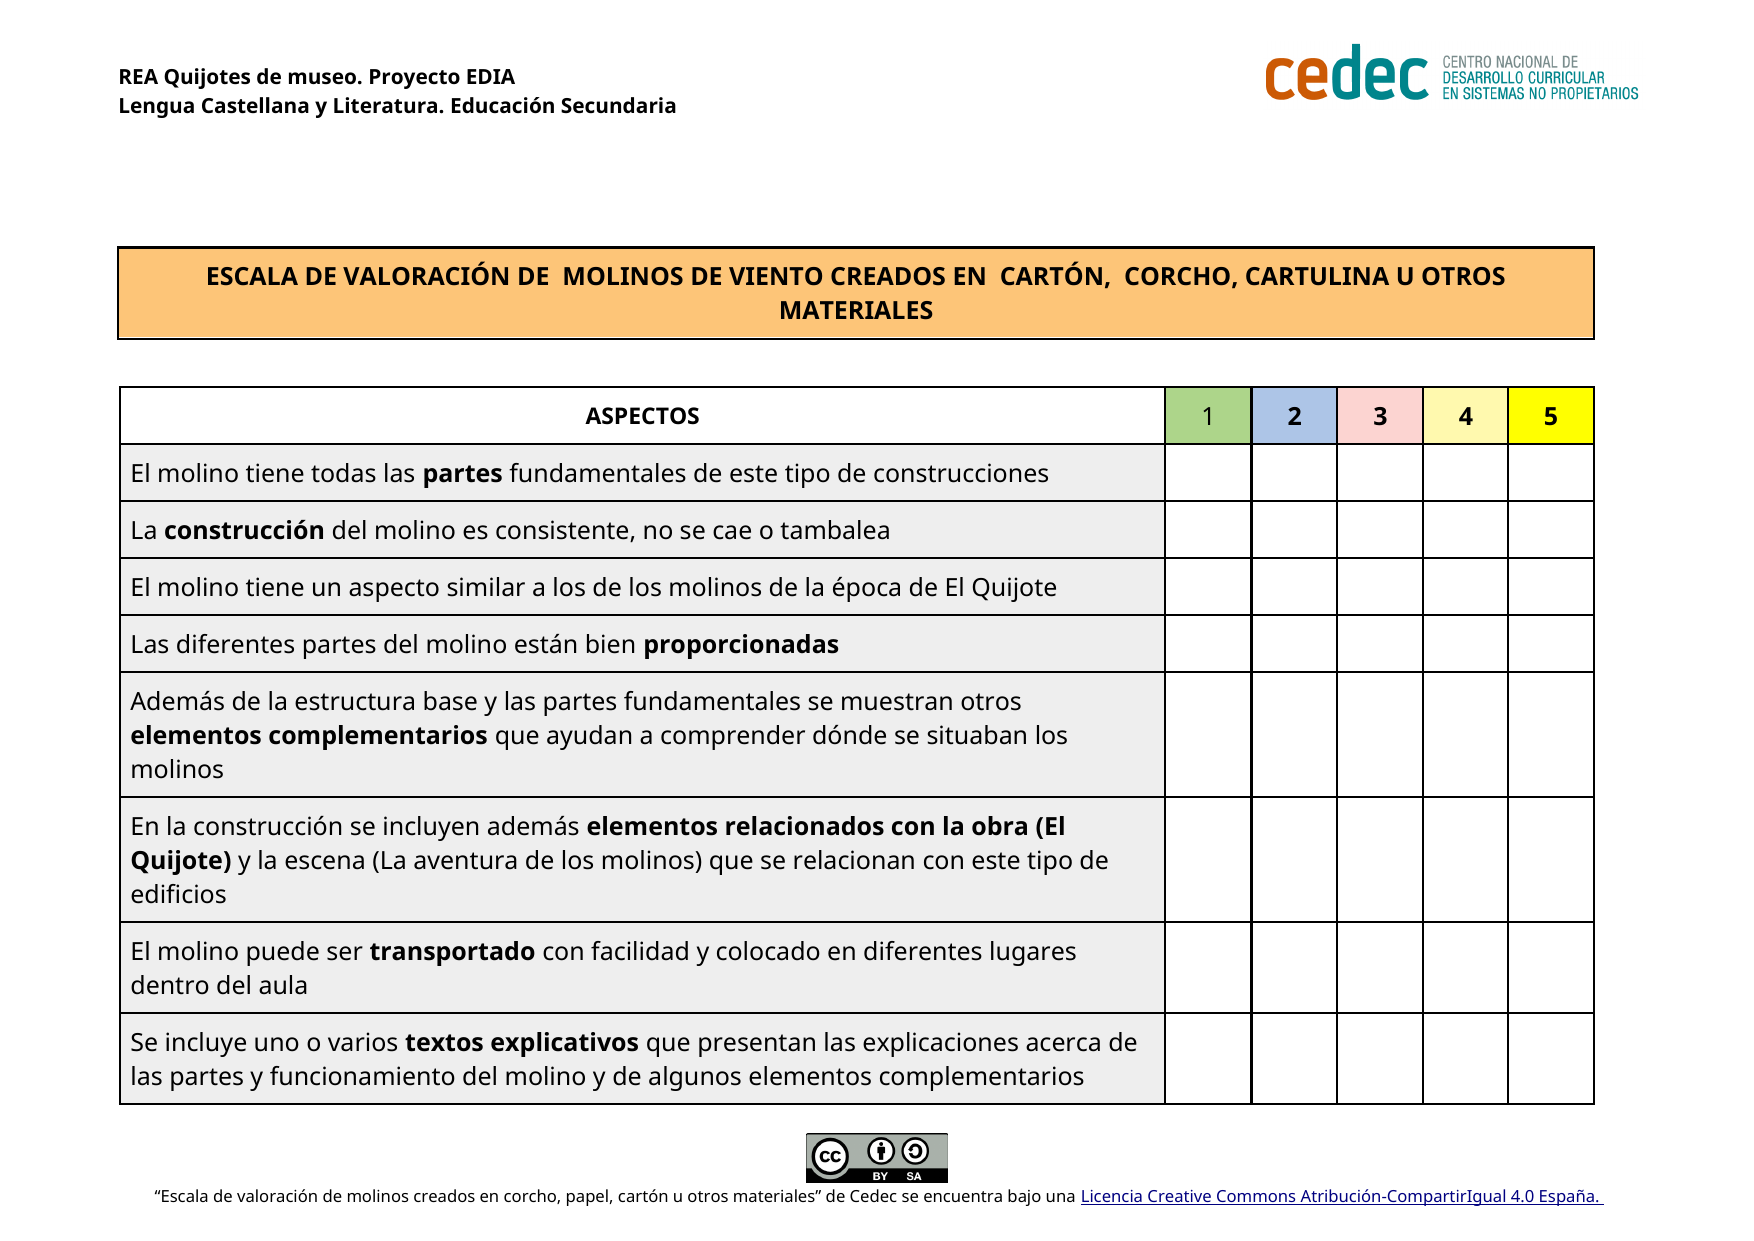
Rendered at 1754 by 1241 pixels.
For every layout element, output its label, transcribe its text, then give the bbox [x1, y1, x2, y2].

table_cell [1509, 923, 1593, 1012]
table_cell [1509, 559, 1593, 614]
table_header ESCALA DE VALORACIÓN DE MOLINOS DE VIENTO CREADOS EN CARTÓN, CORCHO, CARTULINA U OTROS MATERIALES [119, 249, 1593, 337]
table_header 3 [1338, 388, 1422, 443]
picture [1263, 41, 1647, 110]
table_cell [1338, 923, 1422, 1012]
table_cell [1338, 502, 1422, 557]
table_cell [1253, 559, 1336, 614]
table_cell [1424, 559, 1507, 614]
table_cell [1253, 798, 1336, 921]
table_cell [1509, 798, 1593, 921]
table_cell [1509, 673, 1593, 796]
table_cell [1253, 502, 1336, 557]
table_header 2 [1253, 388, 1336, 443]
table_cell [1424, 1014, 1507, 1103]
table_cell [1424, 616, 1507, 671]
table_cell [1338, 798, 1422, 921]
table_cell [1424, 798, 1507, 921]
table_cell [1253, 923, 1336, 1012]
table_cell [1509, 502, 1593, 557]
table_cell [1424, 502, 1507, 557]
table_cell [1166, 559, 1250, 614]
table_cell [1253, 445, 1336, 500]
table_cell [1338, 673, 1422, 796]
table_cell [1509, 1014, 1593, 1103]
table_cell [1253, 673, 1336, 796]
table_cell [1166, 1014, 1250, 1103]
table_cell [1338, 559, 1422, 614]
table_cell [1509, 445, 1593, 500]
table_cell Se incluye uno o varios textos explicativos que presentan las explicaciones acerca de las partes y funcionamiento del molino y de algunos elementos complementarios [121, 1014, 1164, 1103]
table_cell [1424, 673, 1507, 796]
table_cell [1166, 673, 1250, 796]
table_cell [1338, 445, 1422, 500]
table_cell Las diferentes partes del molino están bien proporcionadas [121, 616, 1164, 671]
table_cell El molino puede ser transportado con facilidad y colocado en diferentes lugares dentro del aula [121, 923, 1164, 1012]
table_cell En la construcción se incluyen además elementos relacionados con la obra (El Quijote) y la escena (La aventura de los molinos) que se relacionan con este tipo de edificios [121, 798, 1164, 921]
table_cell Además de la estructura base y las partes fundamentales se muestran otros elementos complementarios que ayudan a comprender dónde se situaban los molinos [121, 673, 1164, 796]
table_cell [1253, 1014, 1336, 1103]
table_header 4 [1424, 388, 1507, 443]
table_header 1 [1166, 388, 1250, 443]
table_cell La construcción del molino es consistente, no se cae o tambalea [121, 502, 1164, 557]
table_cell [1166, 616, 1250, 671]
table_header 5 [1509, 388, 1593, 443]
table_cell [1166, 923, 1250, 1012]
picture [806, 1133, 948, 1183]
table_cell [1338, 1014, 1422, 1103]
table_cell [1509, 616, 1593, 671]
table_cell [1338, 616, 1422, 671]
table_cell [1424, 923, 1507, 1012]
table_cell [1166, 445, 1250, 500]
table_header ASPECTOS [121, 388, 1164, 443]
table_cell [1253, 616, 1336, 671]
table_cell [1424, 445, 1507, 500]
table_cell El molino tiene todas las partes fundamentales de este tipo de construcciones [121, 445, 1164, 500]
table_cell [1166, 798, 1250, 921]
table_cell [1166, 502, 1250, 557]
table_cell El molino tiene un aspecto similar a los de los molinos de la época de El Quijote [121, 559, 1164, 614]
